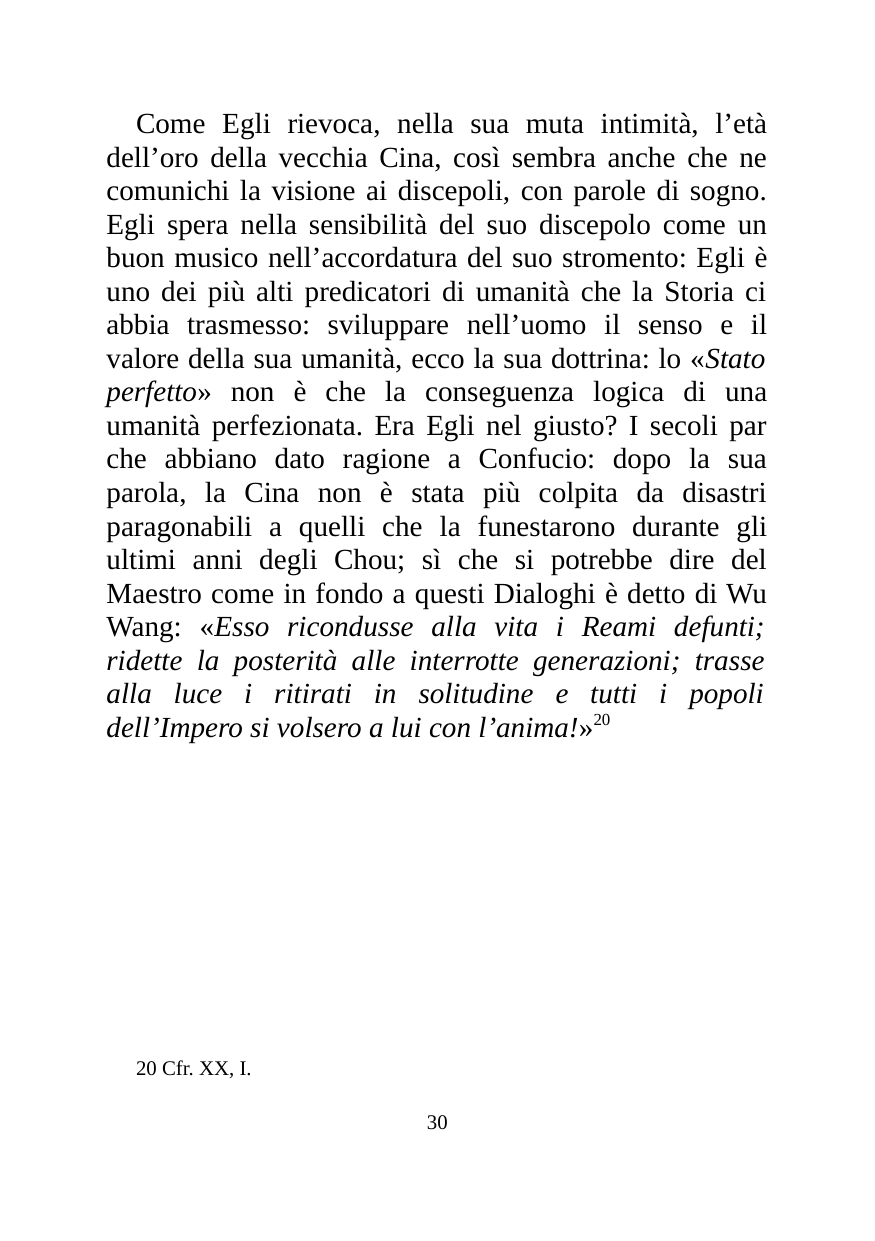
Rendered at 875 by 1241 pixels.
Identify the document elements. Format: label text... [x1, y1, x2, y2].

text Come Egli rievoca, nella sua muta intimità, l’età dell’oro della vecchia Cina, così sembra anche che ne comunichi la visione ai discepoli, con parole di sogno. Egli spera nella sensibilità del suo discepolo come un buon musico nell’accordatura del suo stromento: Egli è uno dei più alti predicatori di umanità che la Storia ci abbia trasmesso: sviluppare nell’uomo il senso e il valore della sua umanità, ecco la sua dottrina: lo «Stato perfetto» non è che la conseguenza logica di una umanità perfezionata. Era Egli nel giusto? I secoli par che abbiano dato ragione a Confucio: dopo la sua parola, la Cina non è stata più colpita da disastri paragonabili a quelli che la funestarono durante gli ultimi anni degli Chou; sì che si potrebbe dire del Maestro come in fondo a questi Dialoghi è detto di Wu Wang: «Esso ricondusse alla vita i Reami defunti; ridette la posterità alle interrotte generazioni; trasse alla luce i ritirati in solitudine e tutti i popoli dell’Impero si volsero a lui con l’anima!» [106, 106, 768, 743]
text Cfr. XX, I. [106, 1056, 768, 1080]
